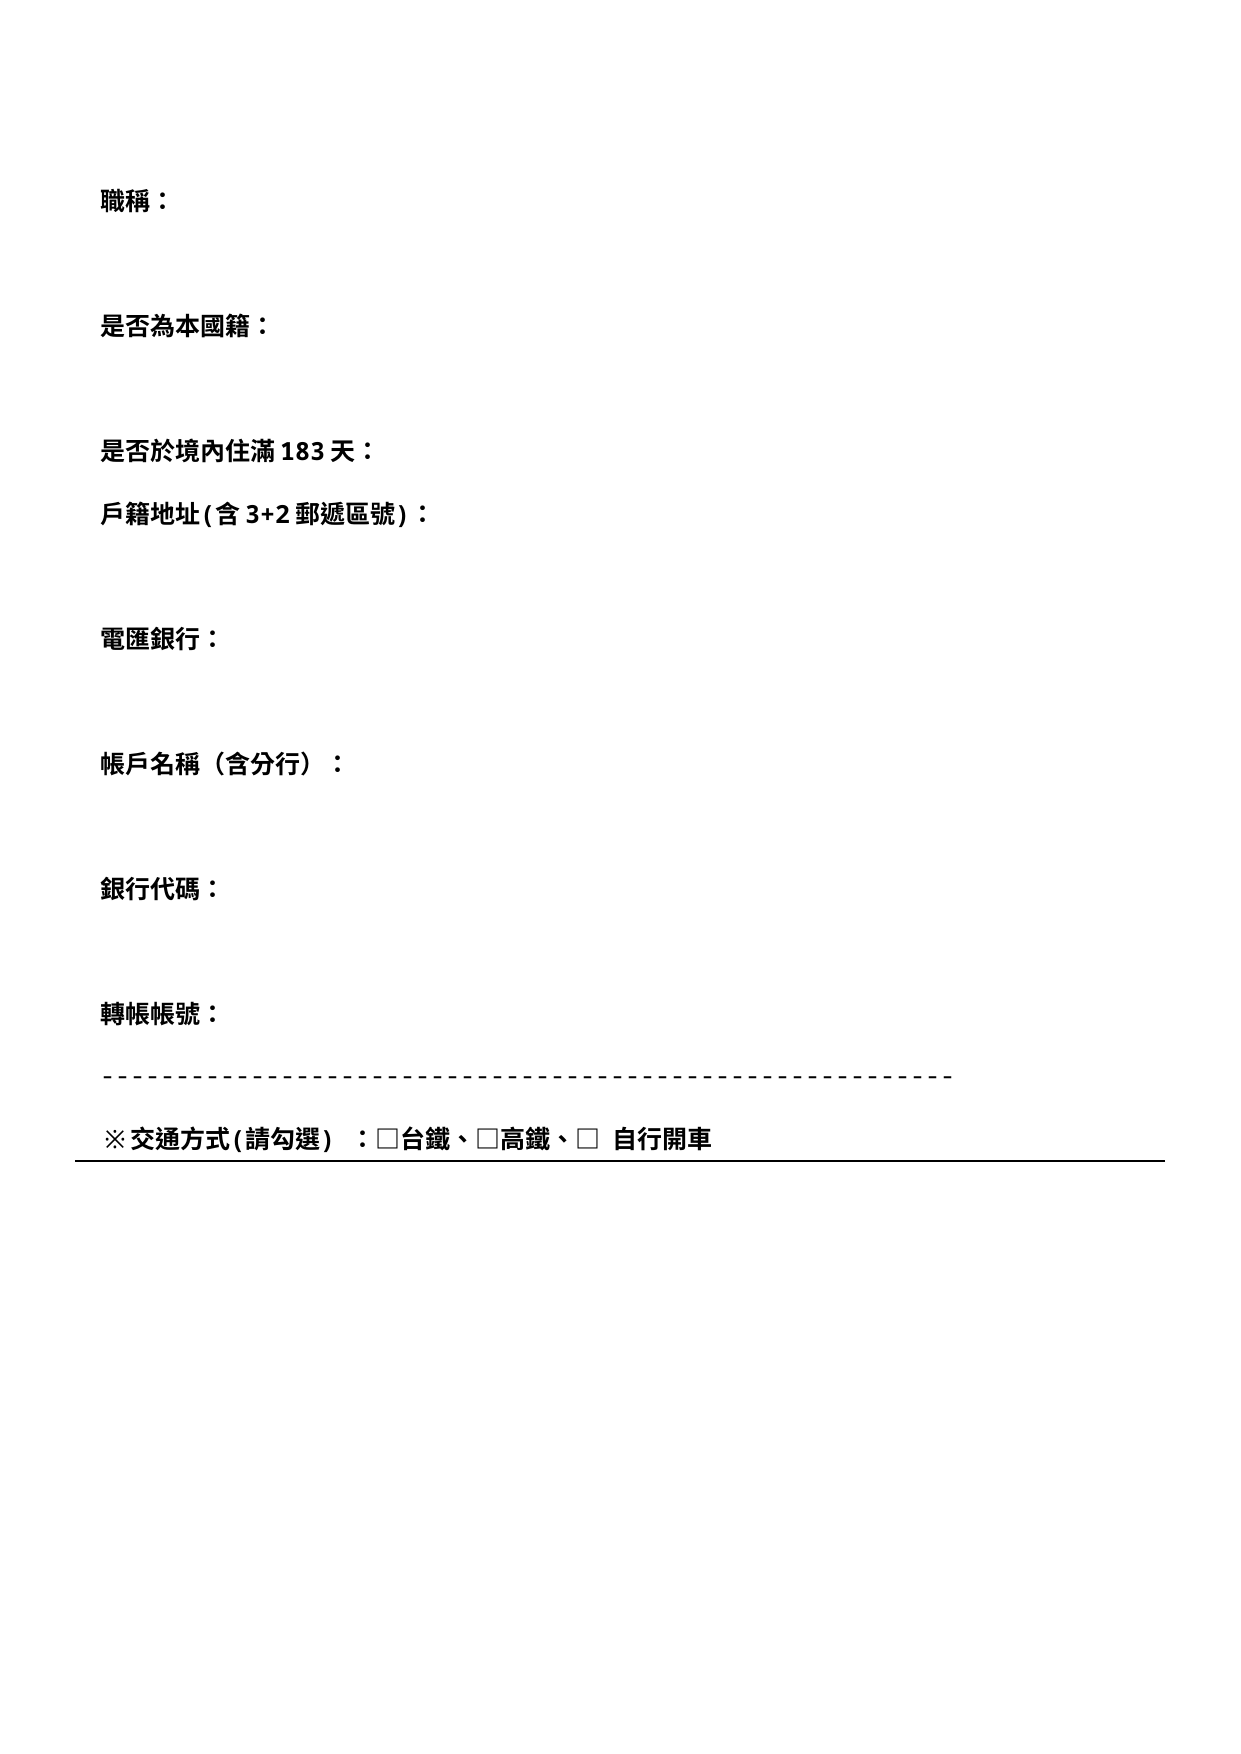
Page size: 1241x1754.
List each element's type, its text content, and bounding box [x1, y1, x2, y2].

text ※交通方式(請勾選) ：□台鐵、□高鐵、□ 自行開車 [75, 1096, 1165, 1160]
text 職稱： 是否為本國籍： 是否於境內住滿183天： 戶籍地址(含3+2郵遞區號)： 電匯銀行： 帳戶名稱（含分行）： 銀行代碼： 轉帳帳號： --------------------------------------------------------- [75, 96, 1165, 1096]
